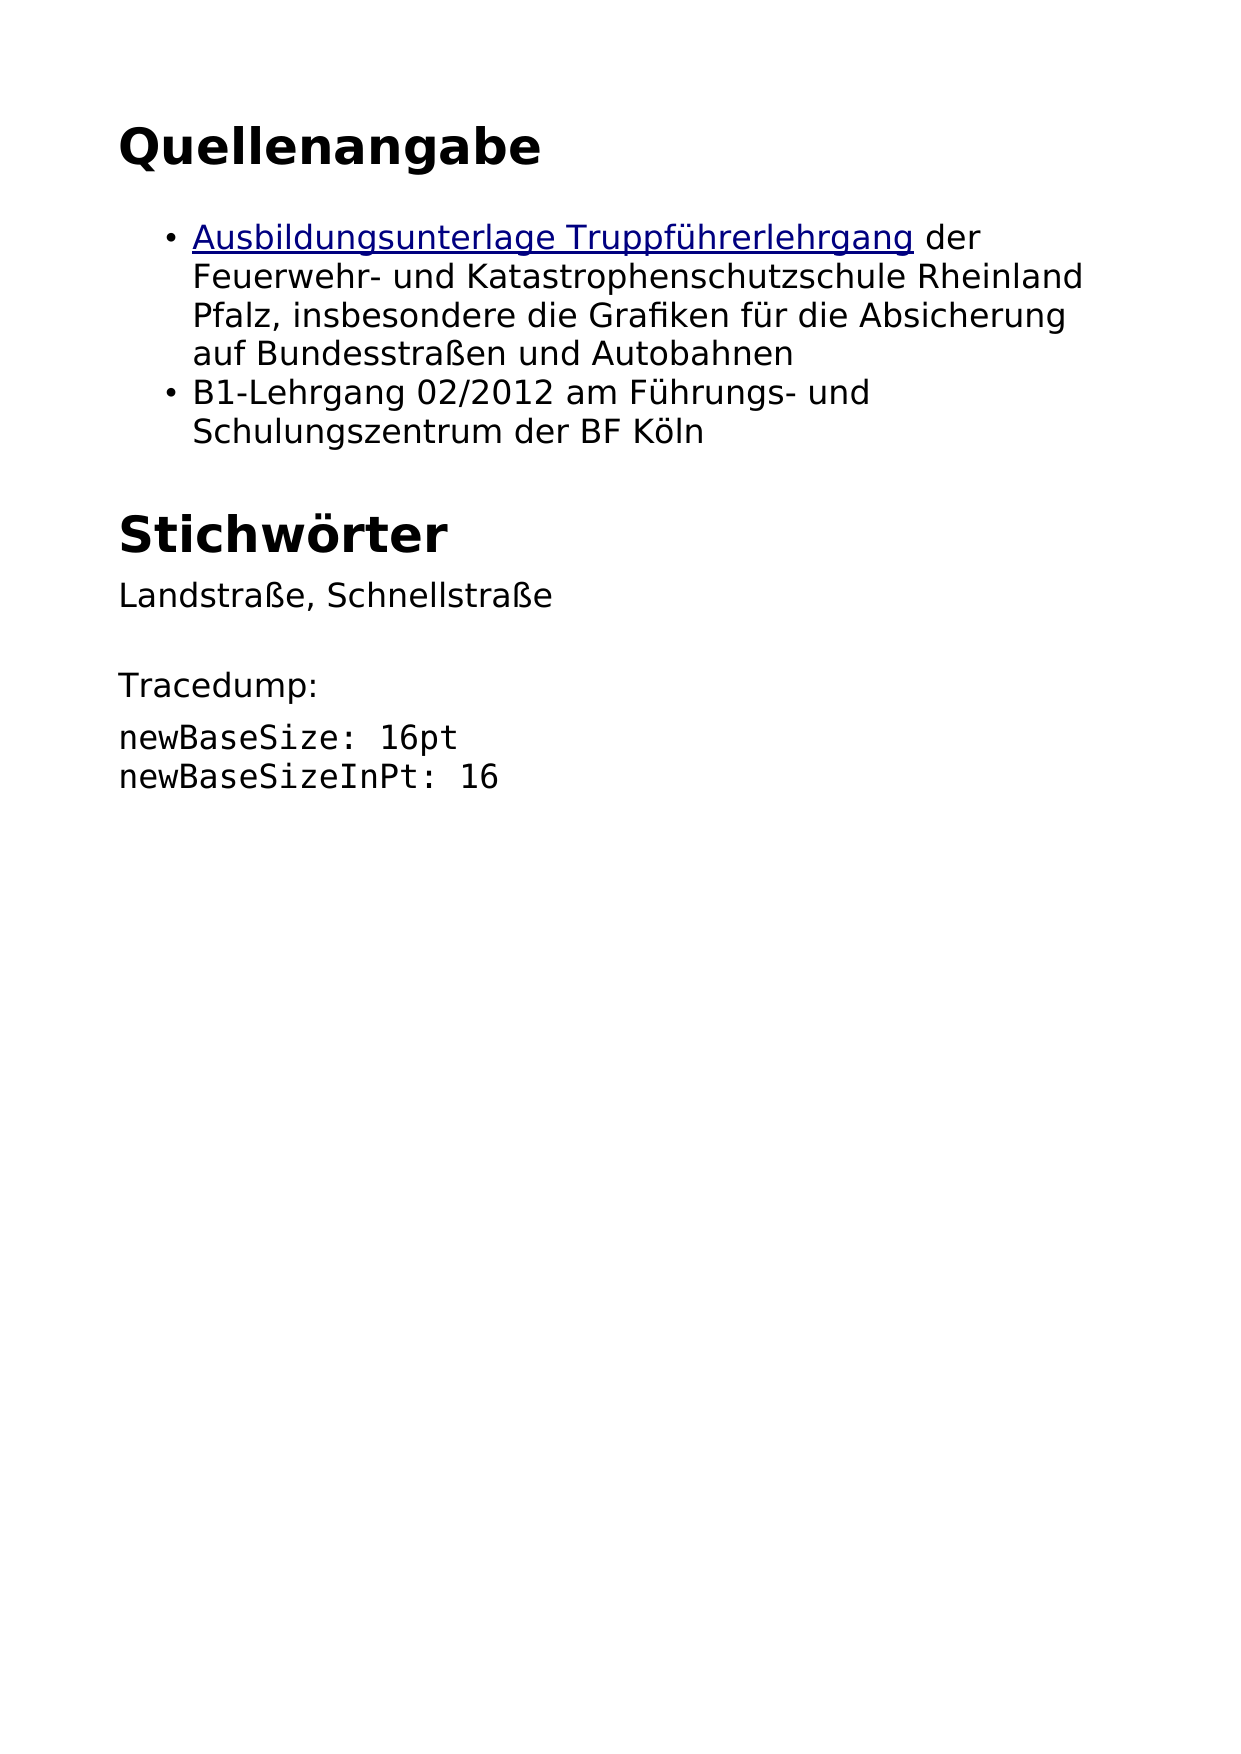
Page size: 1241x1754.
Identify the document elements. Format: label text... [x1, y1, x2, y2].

text newBaseSize: 16pt newBaseSizeInPt: 16 [118, 718, 1122, 796]
list Ausbildungsunterlage Truppführerlehrgang der Feuerwehr- und Katastrophenschutzschule Rheinland Pfalz, insbesondere die Grafiken für die Absicherung auf Bundesstraßen und Autobahnen [177, 218, 1122, 374]
text Tracedump: [118, 628, 1122, 706]
subtitle Stichwörter [118, 506, 1122, 564]
list B1-Lehrgang 02/2012 am Führungs- und Schulungszentrum der BF Köln [177, 374, 1122, 451]
subtitle Quellenangabe [118, 118, 1122, 176]
text Landstraße, Schnellstraße [118, 577, 1122, 616]
